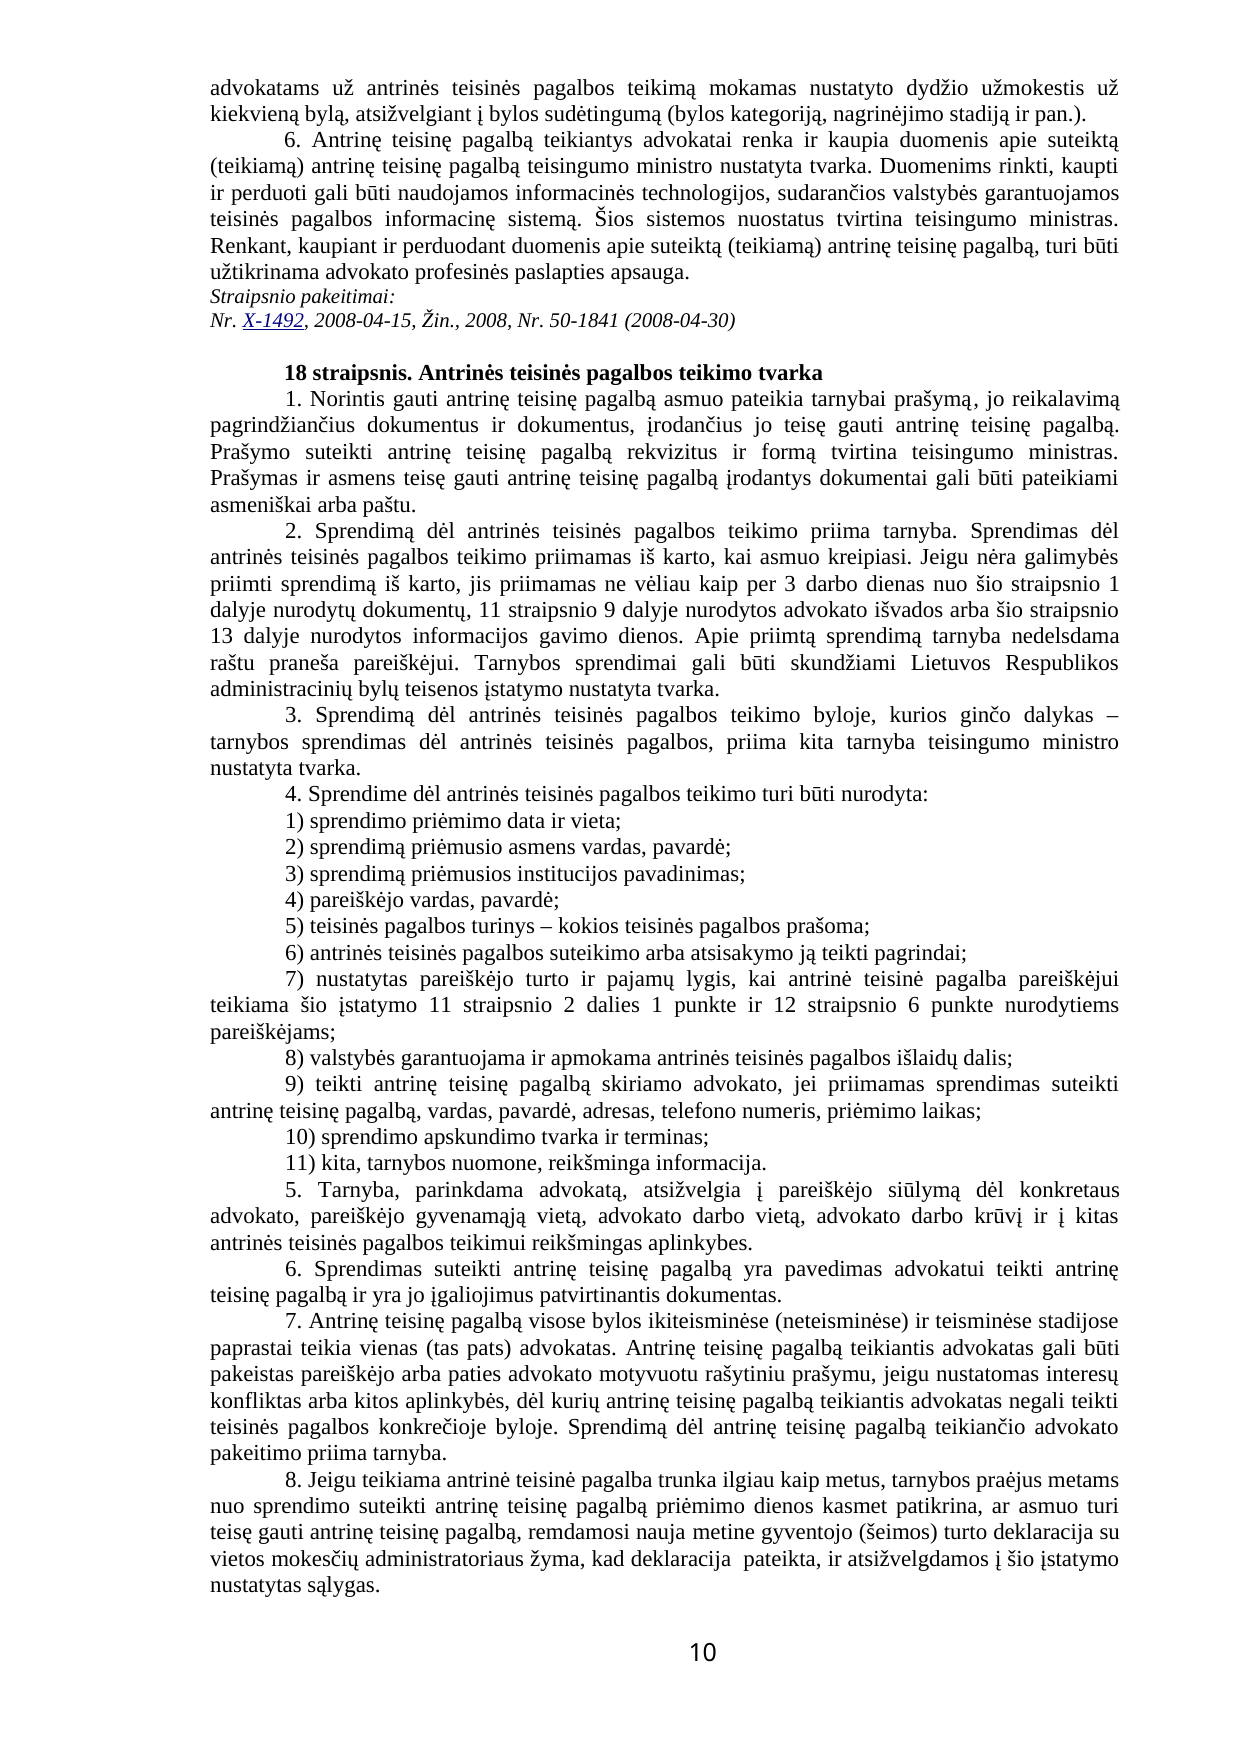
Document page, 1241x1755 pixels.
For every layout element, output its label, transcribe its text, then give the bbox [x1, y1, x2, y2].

text 2) sprendimą priėmusio asmens vardas, pavardė; [210, 833, 1120, 859]
text 11) kita, tarnybos nuomone, reikšminga informacija. [210, 1149, 1120, 1176]
text 10) sprendimo apskundimo tvarka ir terminas; [210, 1123, 1120, 1149]
text 6. Sprendimas suteikti antrinę teisinę pagalbą yra pavedimas advokatui teikti antrinę teisinę pagalbą ir yra jo įgaliojimus patvirtinantis dokumentas. [210, 1255, 1120, 1308]
text 6) antrinės teisinės pagalbos suteikimo arba atsisakymo ją teikti pagrindai; [210, 939, 1120, 965]
text Nr. X-1492, 2008-04-15, Žin., 2008, Nr. 50-1841 (2008-04-30) [210, 308, 1120, 332]
text 2. Sprendimą dėl antrinės teisinės pagalbos teikimo priima tarnyba. Sprendimas dėl antrinės teisinės pagalbos teikimo priimamas iš karto, kai asmuo kreipiasi. Jeigu nėra galimybės priimti sprendimą iš karto, jis priimamas ne vėliau kaip per 3 darbo dienas nuo šio straipsnio 1 dalyje nurodytų dokumentų, 11 straipsnio 9 dalyje nurodytos advokato išvados arba šio straipsnio 13 dalyje nurodytos informacijos gavimo dienos. Apie priimtą sprendimą tarnyba nedelsdama raštu praneša pareiškėjui. Tarnybos sprendimai gali būti skundžiami Lietuvos Respublikos administracinių bylų teisenos įstatymo nustatyta tvarka. [210, 517, 1120, 701]
text 5) teisinės pagalbos turinys – kokios teisinės pagalbos prašoma; [210, 912, 1120, 939]
text 1) sprendimo priėmimo data ir vieta; [210, 807, 1120, 833]
text advokatams už antrinės teisinės pagalbos teikimą mokamas nustatyto dydžio užmokestis už kiekvieną bylą, atsižvelgiant į bylos sudėtingumą (bylos kategoriją, nagrinėjimo stadiją ir pan.). [210, 73, 1120, 126]
text 7) nustatytas pareiškėjo turto ir pajamų lygis, kai antrinė teisinė pagalba pareiškėjui teikiama šio įstatymo 11 straipsnio 2 dalies 1 punkte ir 12 straipsnio 6 punkte nurodytiems pareiškėjams; [210, 965, 1120, 1044]
text 3. Sprendimą dėl antrinės teisinės pagalbos teikimo byloje, kurios ginčo dalykas – tarnybos sprendimas dėl antrinės teisinės pagalbos, priima kita tarnyba teisingumo ministro nustatyta tvarka. [210, 701, 1120, 781]
text 1. Norintis gauti antrinę teisinę pagalbą asmuo pateikia tarnybai prašymą, jo reikalavimą pagrindžiančius dokumentus ir dokumentus, įrodančius jo teisę gauti antrinę teisinę pagalbą. Prašymo suteikti antrinę teisinę pagalbą rekvizitus ir formą tvirtina teisingumo ministras. Prašymas ir asmens teisę gauti antrinę teisinę pagalbą įrodantys dokumentai gali būti pateikiami asmeniškai arba paštu. [210, 385, 1120, 517]
text 8. Jeigu teikiama antrinė teisinė pagalba trunka ilgiau kaip metus, tarnybos praėjus metams nuo sprendimo suteikti antrinę teisinę pagalbą priėmimo dienos kasmet patikrina, ar asmuo turi teisę gauti antrinę teisinę pagalbą, remdamosi nauja metine gyventojo (šeimos) turto deklaracija su vietos mokesčių administratoriaus žyma, kad deklaracija pateikta, ir atsižvelgdamos į šio įstatymo nustatytas sąlygas. [210, 1466, 1120, 1597]
text 18 straipsnis. Antrinės teisinės pagalbos teikimo tvarka [210, 359, 1120, 385]
text 8) valstybės garantuojama ir apmokama antrinės teisinės pagalbos išlaidų dalis; [210, 1044, 1120, 1070]
text 5. Tarnyba, parinkdama advokatą, atsižvelgia į pareiškėjo siūlymą dėl konkretaus advokato, pareiškėjo gyvenamąją vietą, advokato darbo vietą, advokato darbo krūvį ir į kitas antrinės teisinės pagalbos teikimui reikšmingas aplinkybes. [210, 1176, 1120, 1255]
text 4. Sprendime dėl antrinės teisinės pagalbos teikimo turi būti nurodyta: [210, 781, 1120, 807]
text 9) teikti antrinę teisinę pagalbą skiriamo advokato, jei priimamas sprendimas suteikti antrinę teisinę pagalbą, vardas, pavardė, adresas, telefono numeris, priėmimo laikas; [210, 1070, 1120, 1123]
text 3) sprendimą priėmusios institucijos pavadinimas; [210, 859, 1120, 886]
text 7. Antrinę teisinę pagalbą visose bylos ikiteisminėse (neteisminėse) ir teisminėse stadijose paprastai teikia vienas (tas pats) advokatas. Antrinę teisinę pagalbą teikiantis advokatas gali būti pakeistas pareiškėjo arba paties advokato motyvuotu rašytiniu prašymu, jeigu nustatomas interesų konfliktas arba kitos aplinkybės, dėl kurių antrinę teisinę pagalbą teikiantis advokatas negali teikti teisinės pagalbos konkrečioje byloje. Sprendimą dėl antrinę teisinę pagalbą teikiančio advokato pakeitimo priima tarnyba. [210, 1308, 1120, 1466]
text Straipsnio pakeitimai: [210, 284, 1120, 308]
text 6. Antrinę teisinę pagalbą teikiantys advokatai renka ir kaupia duomenis apie suteiktą (teikiamą) antrinę teisinę pagalbą teisingumo ministro nustatyta tvarka. Duomenims rinkti, kaupti ir perduoti gali būti naudojamos informacinės technologijos, sudarančios valstybės garantuojamos teisinės pagalbos informacinę sistemą. Šios sistemos nuostatus tvirtina teisingumo ministras. Renkant, kaupiant ir perduodant duomenis apie suteiktą (teikiamą) antrinę teisinę pagalbą, turi būti užtikrinama advokato profesinės paslapties apsauga. [210, 126, 1120, 284]
text 4) pareiškėjo vardas, pavardė; [210, 886, 1120, 912]
